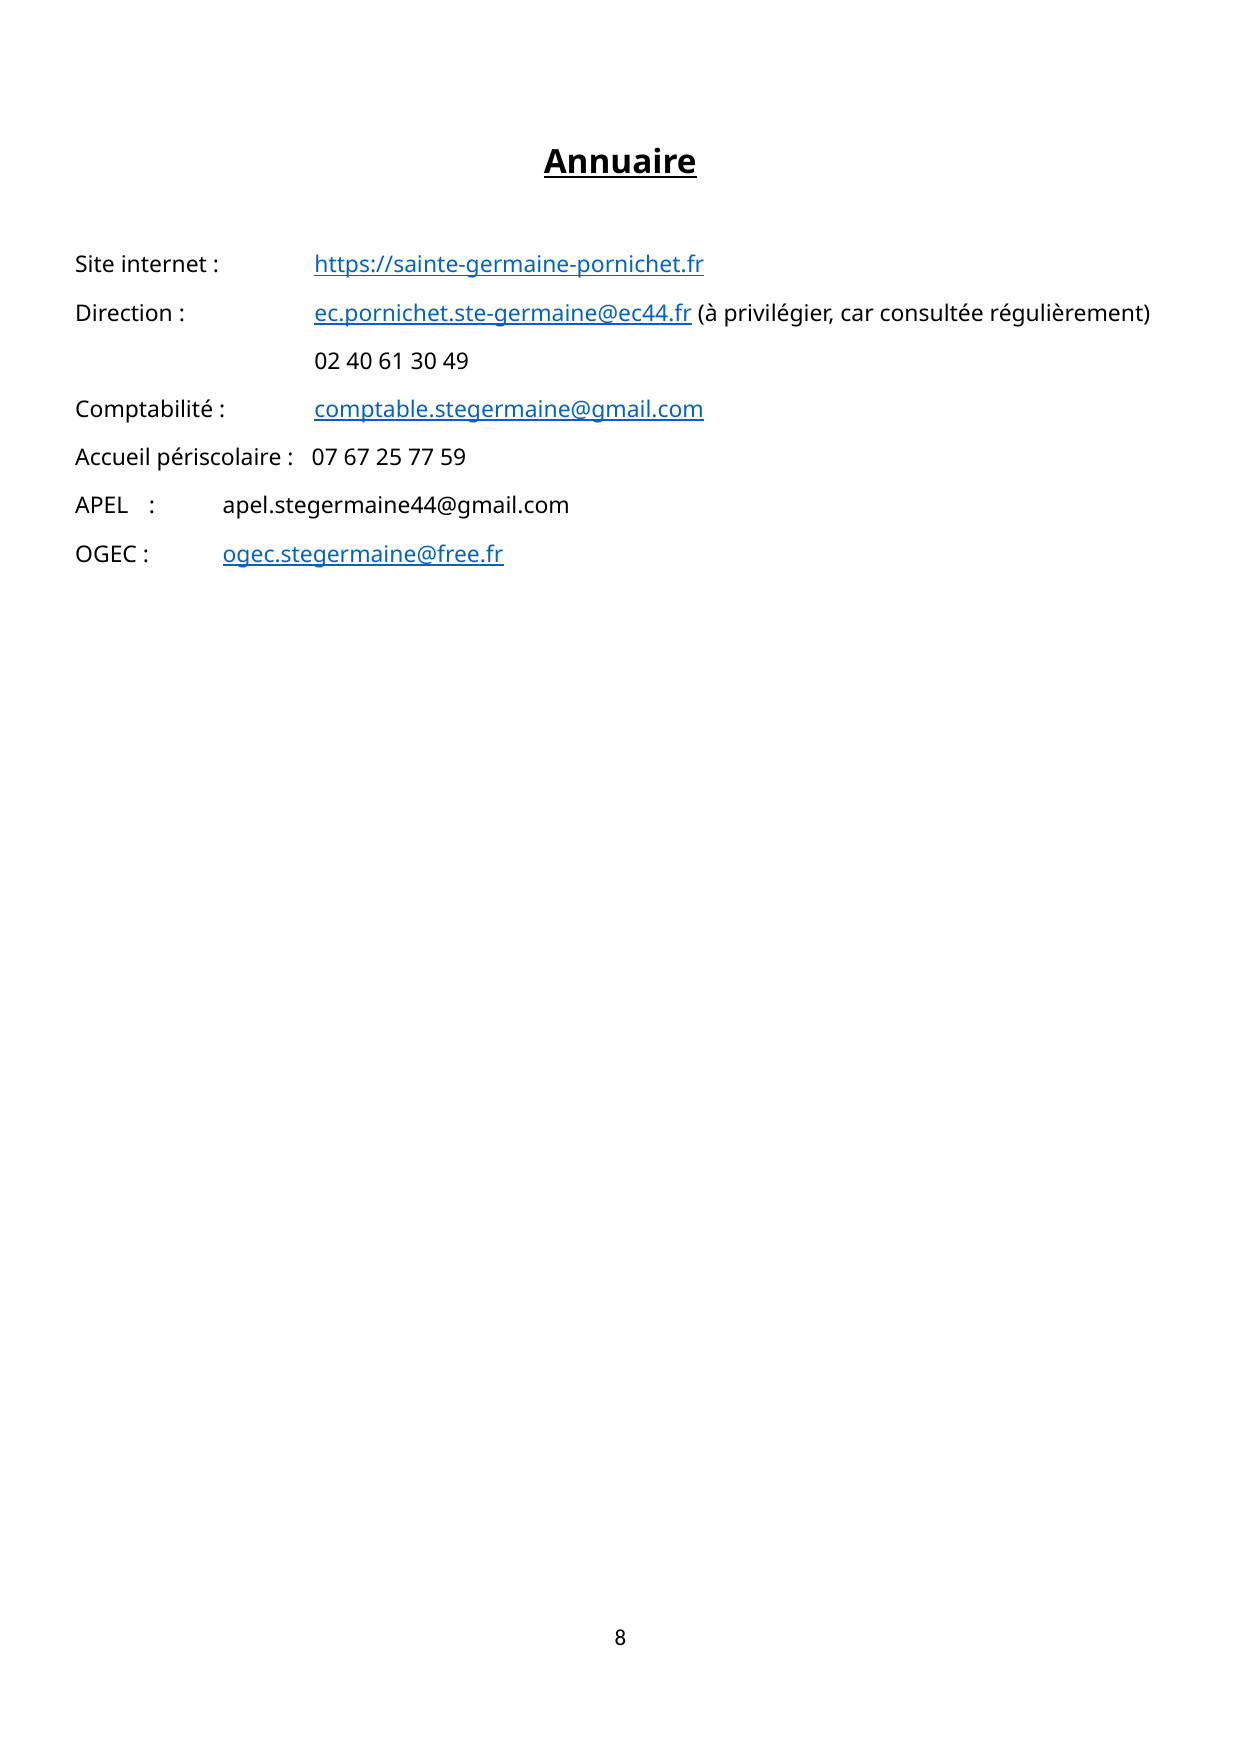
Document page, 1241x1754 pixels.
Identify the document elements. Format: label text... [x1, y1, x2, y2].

text 02 40 61 30 49 [75, 345, 1165, 376]
text Accueil périscolaire : 07 67 25 77 59 [75, 441, 1165, 472]
text Comptabilité : comptable.stegermaine@gmail.com [75, 393, 1165, 424]
text Site internet : https://sainte-germaine-pornichet.fr [75, 248, 1165, 279]
text Direction : ec.pornichet.ste-germaine@ec44.fr (à privilégier, car consultée régulièrement) [75, 296, 1165, 328]
text Annuaire [75, 137, 1165, 183]
text OGEC : ogec.stegermaine@free.fr [75, 538, 1165, 569]
text APEL : apel.stegermaine44@gmail.com [75, 489, 1165, 521]
